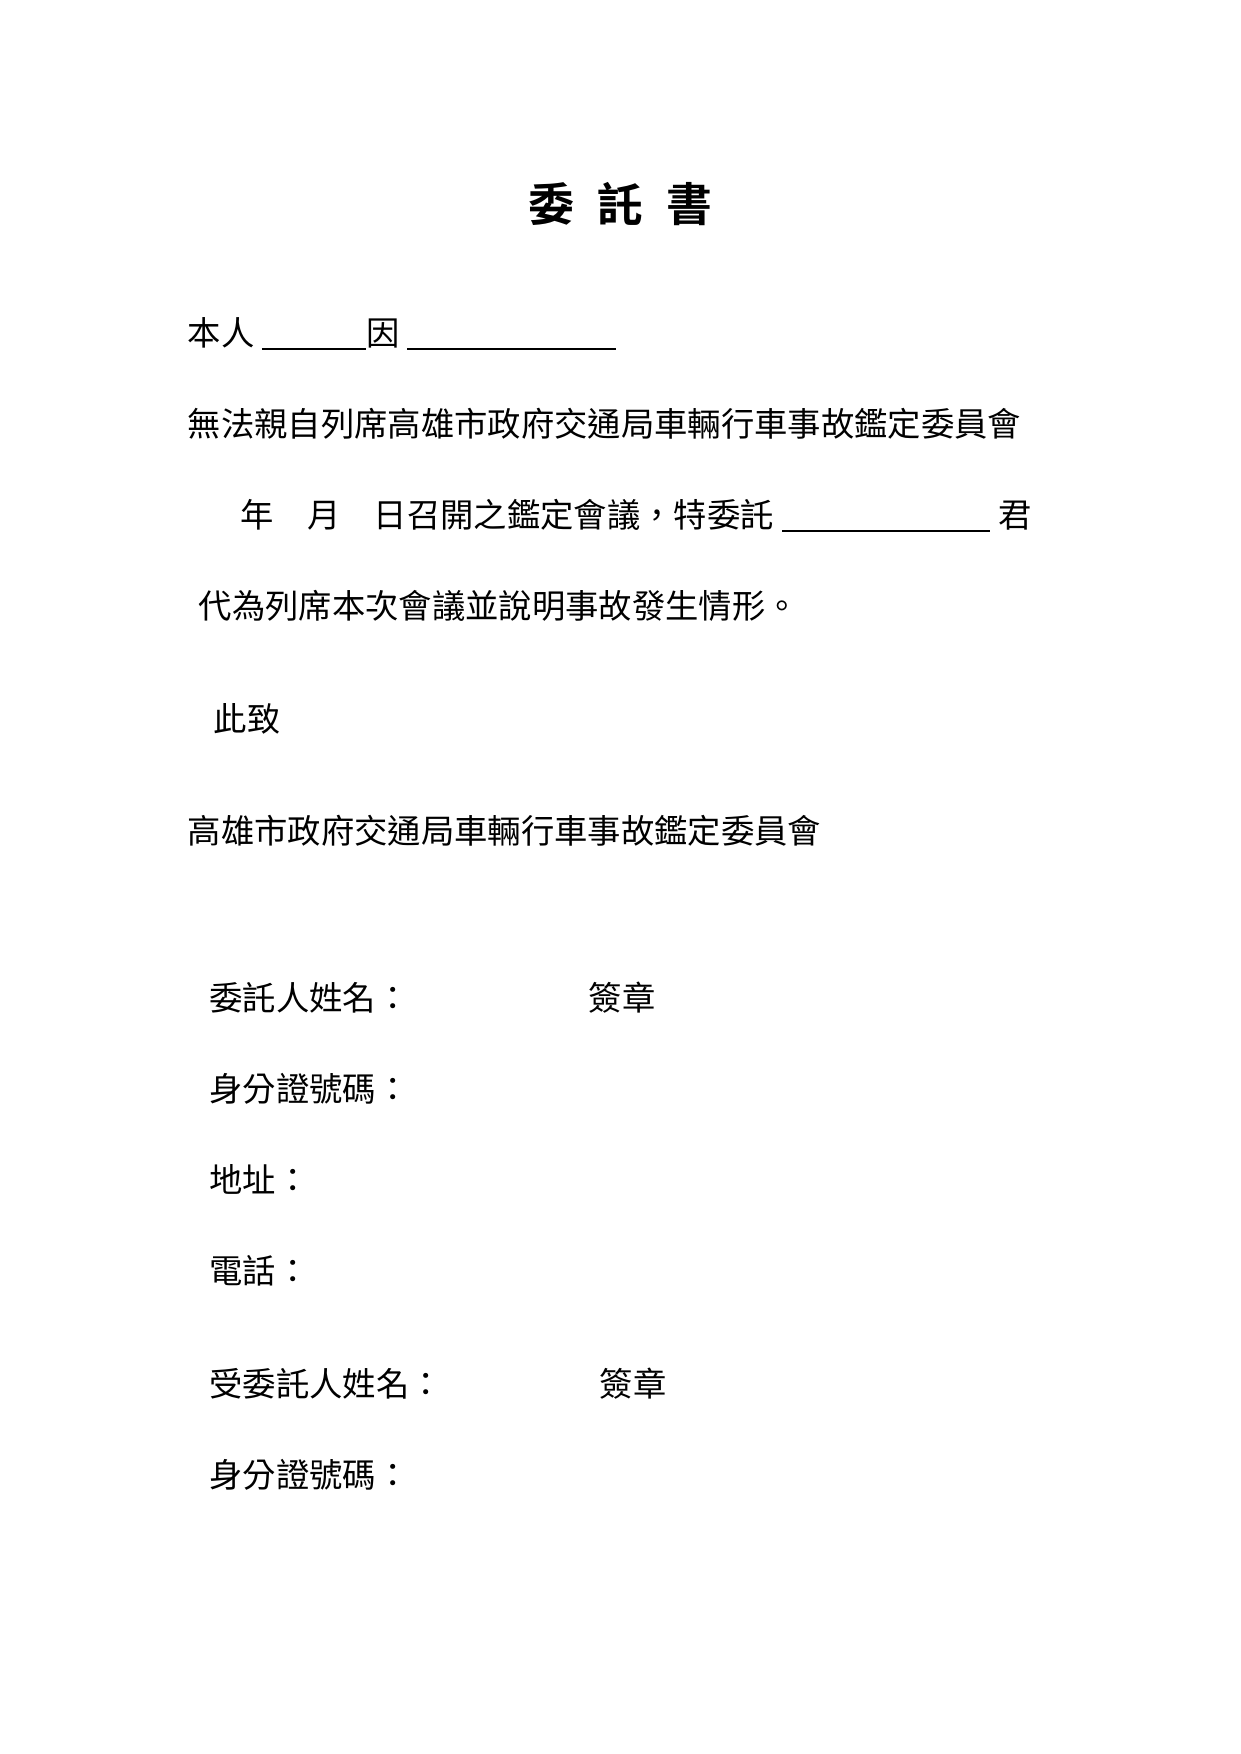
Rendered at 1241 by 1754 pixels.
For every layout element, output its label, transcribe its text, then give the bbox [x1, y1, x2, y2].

text 地址： [209, 1141, 1053, 1216]
text 委託人姓名： 簽章 [209, 958, 1053, 1033]
text 此致 [187, 679, 1053, 754]
text 高雄市政府交通局車輛行車事故鑑定委員會 [187, 792, 1053, 867]
text 電話： [209, 1232, 1053, 1307]
text 代為列席本次會議並說明事故發生情形。 [198, 567, 1053, 642]
text 委 託 書 [187, 164, 1053, 239]
text 受委託人姓名： 簽章 [209, 1344, 1053, 1419]
text 本人 因 [187, 293, 1053, 368]
text 無法親自列席高雄市政府交通局車輛行車事故鑑定委員會 [187, 384, 1053, 459]
text 年 月 日召開之鑑定會議，特委託 君 [198, 476, 1053, 551]
text 身分證號碼： [209, 1436, 1053, 1511]
text 身分證號碼： [209, 1049, 1053, 1124]
